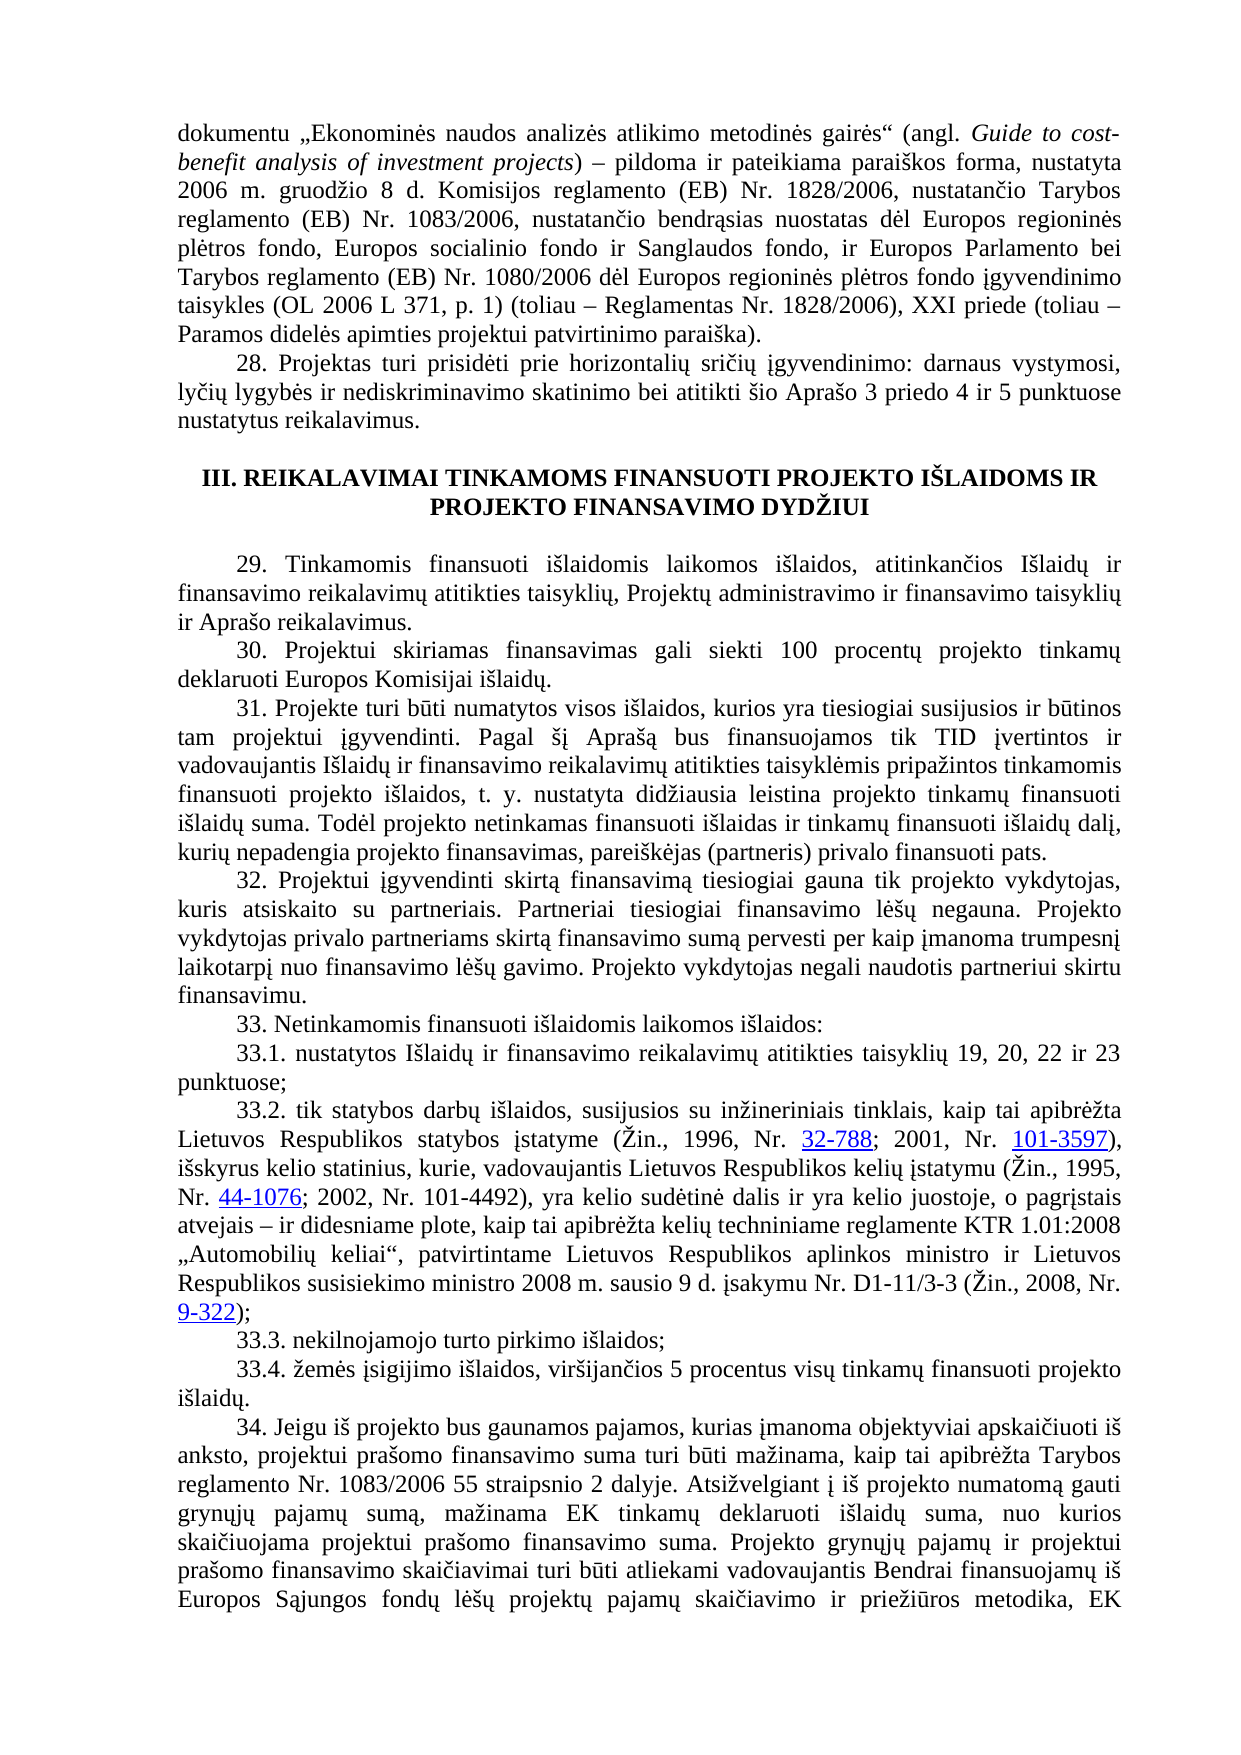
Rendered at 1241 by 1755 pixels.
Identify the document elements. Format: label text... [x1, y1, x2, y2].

text 33.1. nustatytos Išlaidų ir finansavimo reikalavimų atitikties taisyklių 19, 20, 22 ir 23 punktuose; [177, 1038, 1122, 1096]
text 33.4. žemės įsigijimo išlaidos, viršijančios 5 procentus visų tinkamų finansuoti projekto išlaidų. [177, 1354, 1122, 1412]
text dokumentu „Ekonominės naudos analizės atlikimo metodinės gairės“ (angl. Guide to cost-benefit analysis of investment projects) – pildoma ir pateikiama paraiškos forma, nustatyta 2006 m. gruodžio 8 d. Komisijos reglamento (EB) Nr. 1828/2006, nustatančio Tarybos reglamento (EB) Nr. 1083/2006, nustatančio bendrąsias nuostatas dėl Europos regioninės plėtros fondo, Europos socialinio fondo ir Sanglaudos fondo, ir Europos Parlamento bei Tarybos reglamento (EB) Nr. 1080/2006 dėl Europos regioninės plėtros fondo įgyvendinimo taisykles (OL 2006 L 371, p. 1) (toliau – Reglamentas Nr. 1828/2006), XXI priede (toliau – Paramos didelės apimties projektui patvirtinimo paraiška). [177, 118, 1122, 348]
text 31. Projekte turi būti numatytos visos išlaidos, kurios yra tiesiogiai susijusios ir būtinos tam projektui įgyvendinti. Pagal šį Aprašą bus finansuojamos tik TID įvertintos ir vadovaujantis Išlaidų ir finansavimo reikalavimų atitikties taisyklėmis pripažintos tinkamomis finansuoti projekto išlaidos, t. y. nustatyta didžiausia leistina projekto tinkamų finansuoti išlaidų suma. Todėl projekto netinkamas finansuoti išlaidas ir tinkamų finansuoti išlaidų dalį, kurių nepadengia projekto finansavimas, pareiškėjas (partneris) privalo finansuoti pats. [177, 693, 1122, 866]
text III. REIKALAVIMAI TINKAMOMS FINANSUOTI PROJEKTO IŠLAIDOMS IR PROJEKTO FINANSAVIMO DYDŽIUI [177, 463, 1122, 521]
text 33.2. tik statybos darbų išlaidos, susijusios su inžineriniais tinklais, kaip tai apibrėžta Lietuvos Respublikos statybos įstatyme (Žin., 1996, Nr. 32-788; 2001, Nr. 101-3597), išskyrus kelio statinius, kurie, vadovaujantis Lietuvos Respublikos kelių įstatymu (Žin., 1995, Nr. 44-1076; 2002, Nr. 101-4492), yra kelio sudėtinė dalis ir yra kelio juostoje, o pagrįstais atvejais – ir didesniame plote, kaip tai apibrėžta kelių techniniame reglamente KTR 1.01:2008 „Automobilių keliai“, patvirtintame Lietuvos Respublikos aplinkos ministro ir Lietuvos Respublikos susisiekimo ministro 2008 m. sausio 9 d. įsakymu Nr. D1-11/3-3 (Žin., 2008, Nr. 9-322); [177, 1096, 1122, 1326]
text 28. Projektas turi prisidėti prie horizontalių sričių įgyvendinimo: darnaus vystymosi, lyčių lygybės ir nediskriminavimo skatinimo bei atitikti šio Aprašo 3 priedo 4 ir 5 punktuose nustatytus reikalavimus. [177, 348, 1122, 434]
text 32. Projektui įgyvendinti skirtą finansavimą tiesiogiai gauna tik projekto vykdytojas, kuris atsiskaito su partneriais. Partneriai tiesiogiai finansavimo lėšų negauna. Projekto vykdytojas privalo partneriams skirtą finansavimo sumą pervesti per kaip įmanoma trumpesnį laikotarpį nuo finansavimo lėšų gavimo. Projekto vykdytojas negali naudotis partneriui skirtu finansavimu. [177, 866, 1122, 1009]
text 33.3. nekilnojamojo turto pirkimo išlaidos; [177, 1326, 1122, 1354]
text 33. Netinkamomis finansuoti išlaidomis laikomos išlaidos: [177, 1009, 1122, 1038]
text 29. Tinkamomis finansuoti išlaidomis laikomos išlaidos, atitinkančios Išlaidų ir finansavimo reikalavimų atitikties taisyklių, Projektų administravimo ir finansavimo taisyklių ir Aprašo reikalavimus. [177, 549, 1122, 636]
text 34. Jeigu iš projekto bus gaunamos pajamos, kurias įmanoma objektyviai apskaičiuoti iš anksto, projektui prašomo finansavimo suma turi būti mažinama, kaip tai apibrėžta Tarybos reglamento Nr. 1083/2006 55 straipsnio 2 dalyje. Atsižvelgiant į iš projekto numatomą gauti grynųjų pajamų sumą, mažinama EK tinkamų deklaruoti išlaidų suma, nuo kurios skaičiuojama projektui prašomo finansavimo suma. Projekto grynųjų pajamų ir projektui prašomo finansavimo skaičiavimai turi būti atliekami vadovaujantis Bendrai finansuojamų iš Europos Sąjungos fondų lėšų projektų pajamų skaičiavimo ir priežiūros metodika, EK [177, 1412, 1122, 1613]
text 30. Projektui skiriamas finansavimas gali siekti 100 procentų projekto tinkamų deklaruoti Europos Komisijai išlaidų. [177, 636, 1122, 693]
